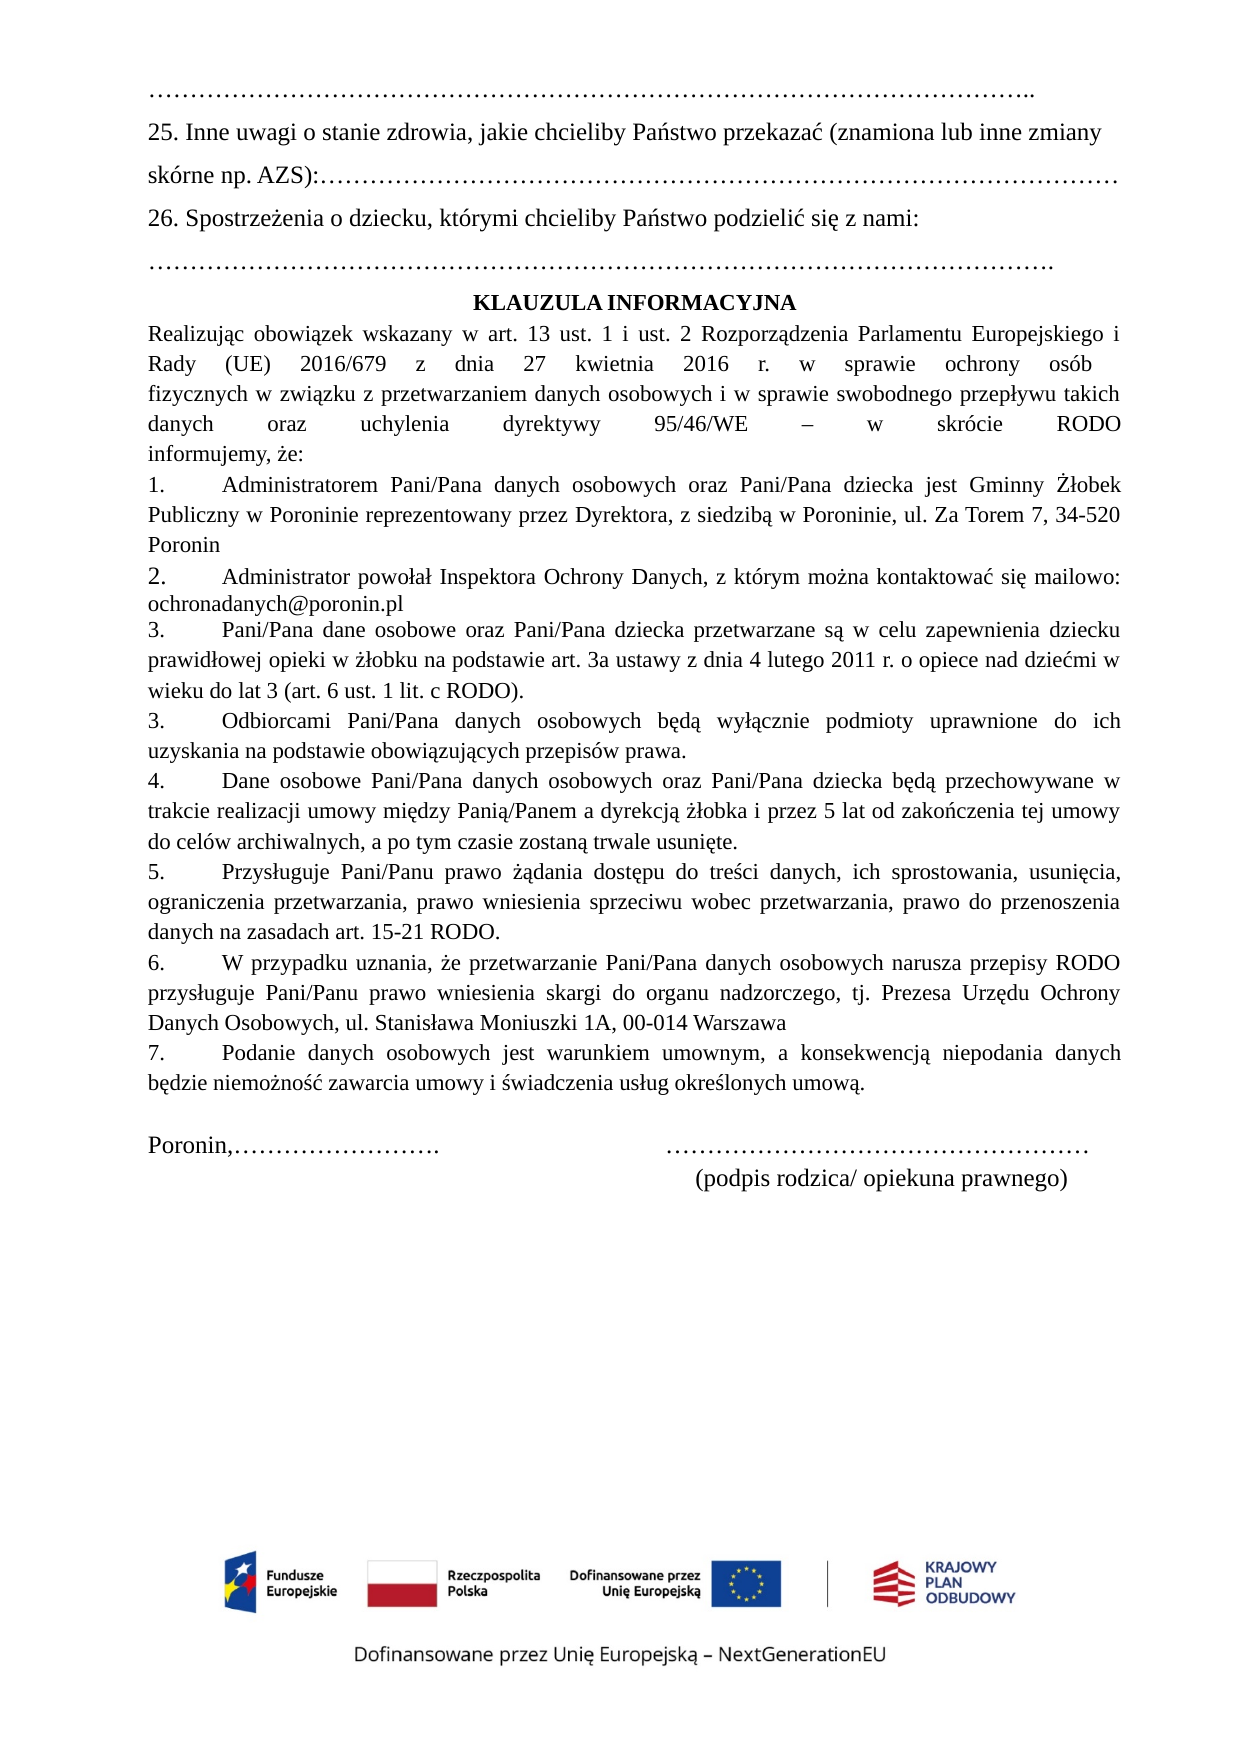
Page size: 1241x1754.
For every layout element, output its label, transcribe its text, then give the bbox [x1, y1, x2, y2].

text (podpis rodzica/ opiekuna prawnego) [664, 1163, 1122, 1192]
list Dane osobowe Pani/Pana danych osobowych oraz Pani/Pana dziecka będą przechowywane w trakcie realizacji umowy między Panią/Panem a dyrekcją żłobka i przez 5 lat od zakończenia tej umowy do celów archiwalnych, a po tym czasie zostaną trwale usunięte. [148, 767, 1122, 854]
list Administratorem Pani/Pana danych osobowych oraz Pani/Pana dziecka jest Gminny Żłobek Publiczny w Poroninie reprezentowany przez Dyrektora, z siedzibą w Poroninie, ul. Za Torem 7, 34-520 Poronin [148, 471, 1122, 557]
text Realizując obowiązek wskazany w art. 13 ust. 1 i ust. 2 Rozporządzenia Parlamentu Europejskiego i Rady (UE) 2016/679 z dnia 27 kwietnia 2016 r. w sprawie ochrony osób fizycznych w związku z przetwarzaniem danych osobowych i w sprawie swobodnego przepływu takich danych oraz uchylenia dyrektywy 95/46/WE – w skrócie RODO informujemy, że: [148, 319, 1122, 467]
list Administrator powołał Inspektora Ochrony Danych, z którym można kontaktować się mailowo: ochronadanych@poronin.pl [148, 561, 1122, 616]
text …………………………………………………………………………………………….. 25. Inne uwagi o stanie zdrowia, jakie chcieliby Państwo przekazać (znamiona lub inne zmiany skórne np. AZS):…………………………………………………………………………………… 26. Spostrzeżenia o dziecku, którymi chcieliby Państwo podzielić się z nami: ………………………………………………………………………………………………. [148, 74, 1122, 275]
list Pani/Pana dane osobowe oraz Pani/Pana dziecka przetwarzane są w celu zapewnienia dziecku prawidłowej opieki w żłobku na podstawie art. 3a ustawy z dnia 4 lutego 2011 r. o opiece nad dziećmi w wieku do lat 3 (art. 6 ust. 1 lit. c RODO). [148, 616, 1122, 703]
list Przysługuje Pani/Panu prawo żądania dostępu do treści danych, ich sprostowania, usunięcia, ograniczenia przetwarzania, prawo wniesienia sprzeciwu wobec przetwarzania, prawo do przenoszenia danych na zasadach art. 15-21 RODO. [148, 858, 1122, 945]
text Poronin,……………………. …………………………………………… [148, 1130, 1122, 1159]
list Odbiorcami Pani/Pana danych osobowych będą wyłącznie podmioty uprawnione do ich uzyskania na podstawie obowiązujących przepisów prawa. [148, 707, 1122, 763]
list W przypadku uznania, że przetwarzanie Pani/Pana danych osobowych narusza przepisy RODO przysługuje Pani/Panu prawo wniesienia skargi do organu nadzorczego, tj. Prezesa Urzędu Ochrony Danych Osobowych, ul. Stanisława Moniuszki 1A, 00-014 Warszawa [148, 949, 1122, 1035]
list Podanie danych osobowych jest warunkiem umownym, a konsekwencją niepodania danych będzie niemożność zawarcia umowy i świadczenia usług określonych umową. [148, 1039, 1122, 1096]
text KLAUZULA INFORMACYJNA [148, 289, 1122, 316]
